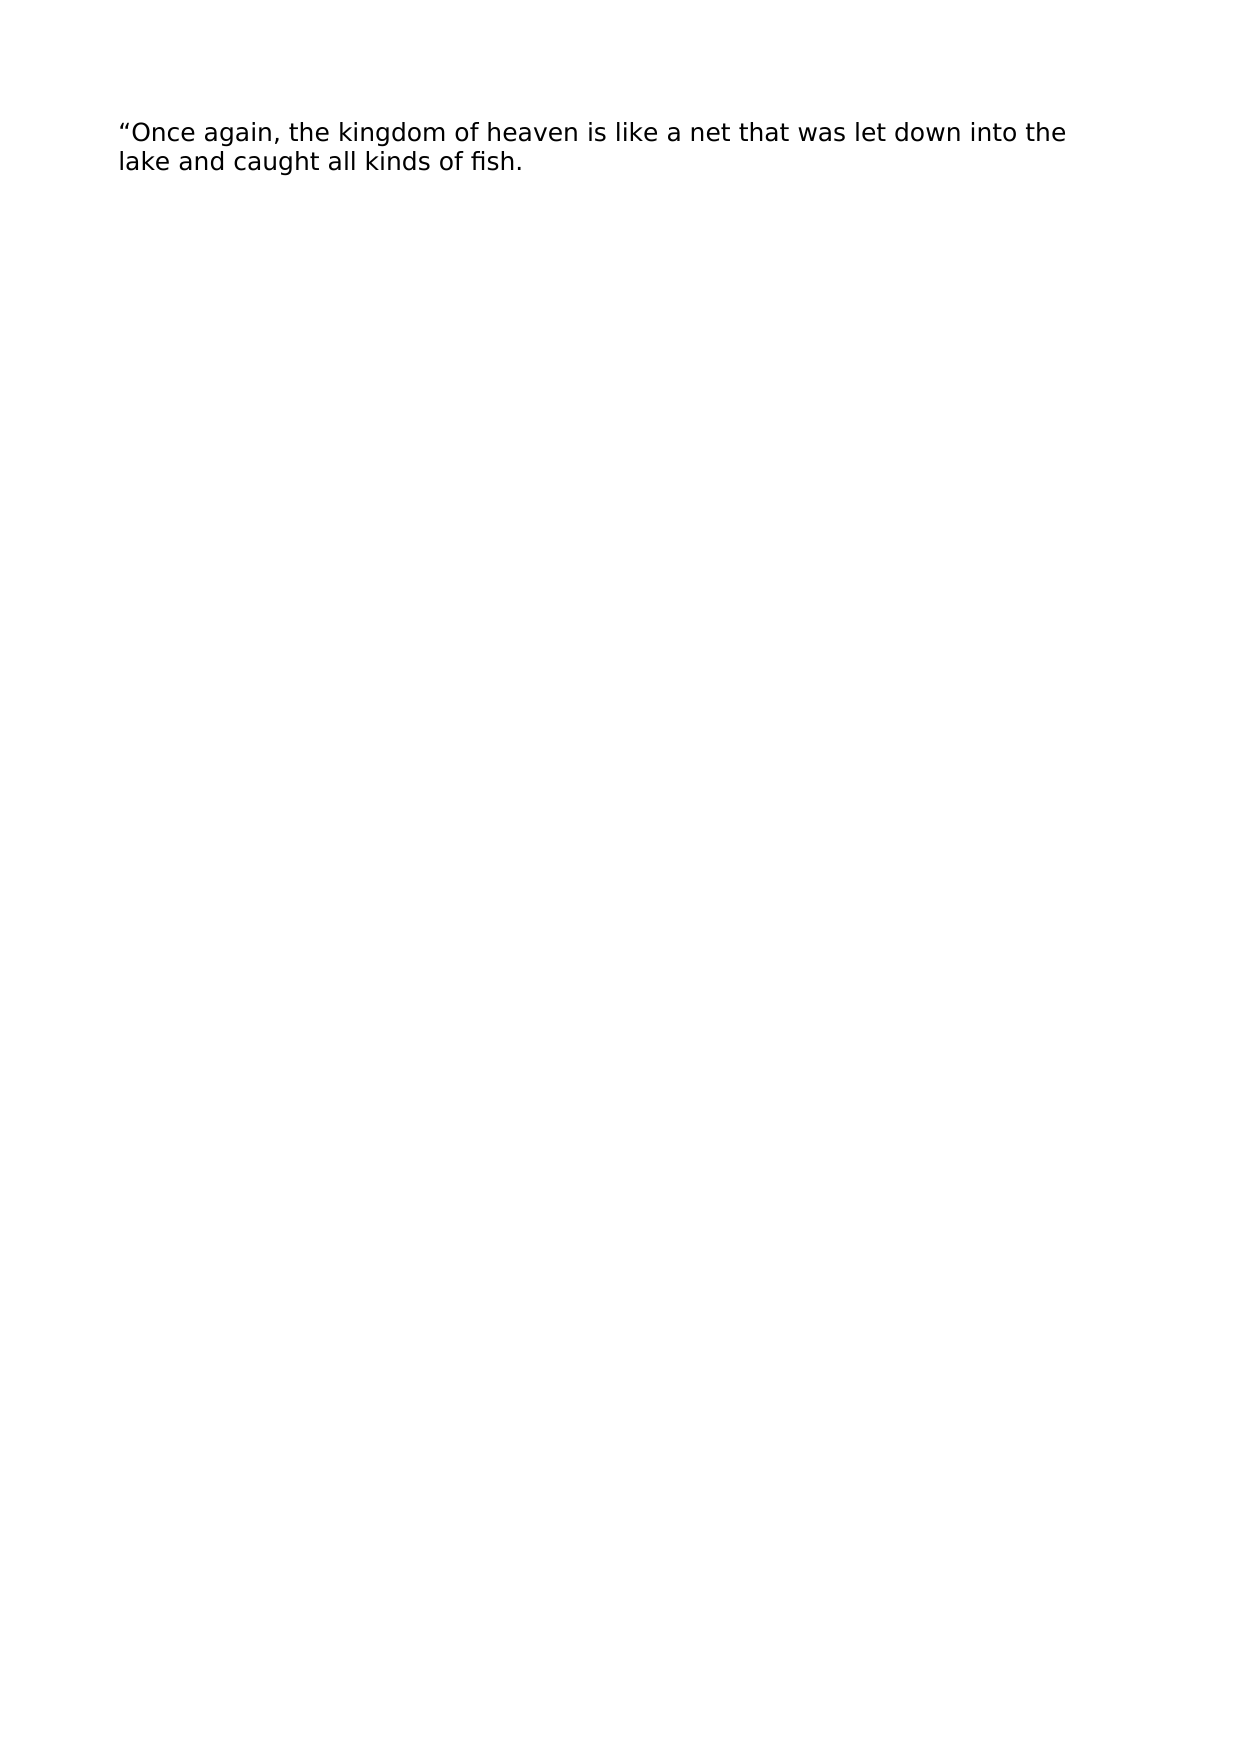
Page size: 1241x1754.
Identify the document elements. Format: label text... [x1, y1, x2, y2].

text “Once again, the kingdom of heaven is like a net that was let down into the lake and caught all kinds of fish. [118, 118, 1122, 176]
